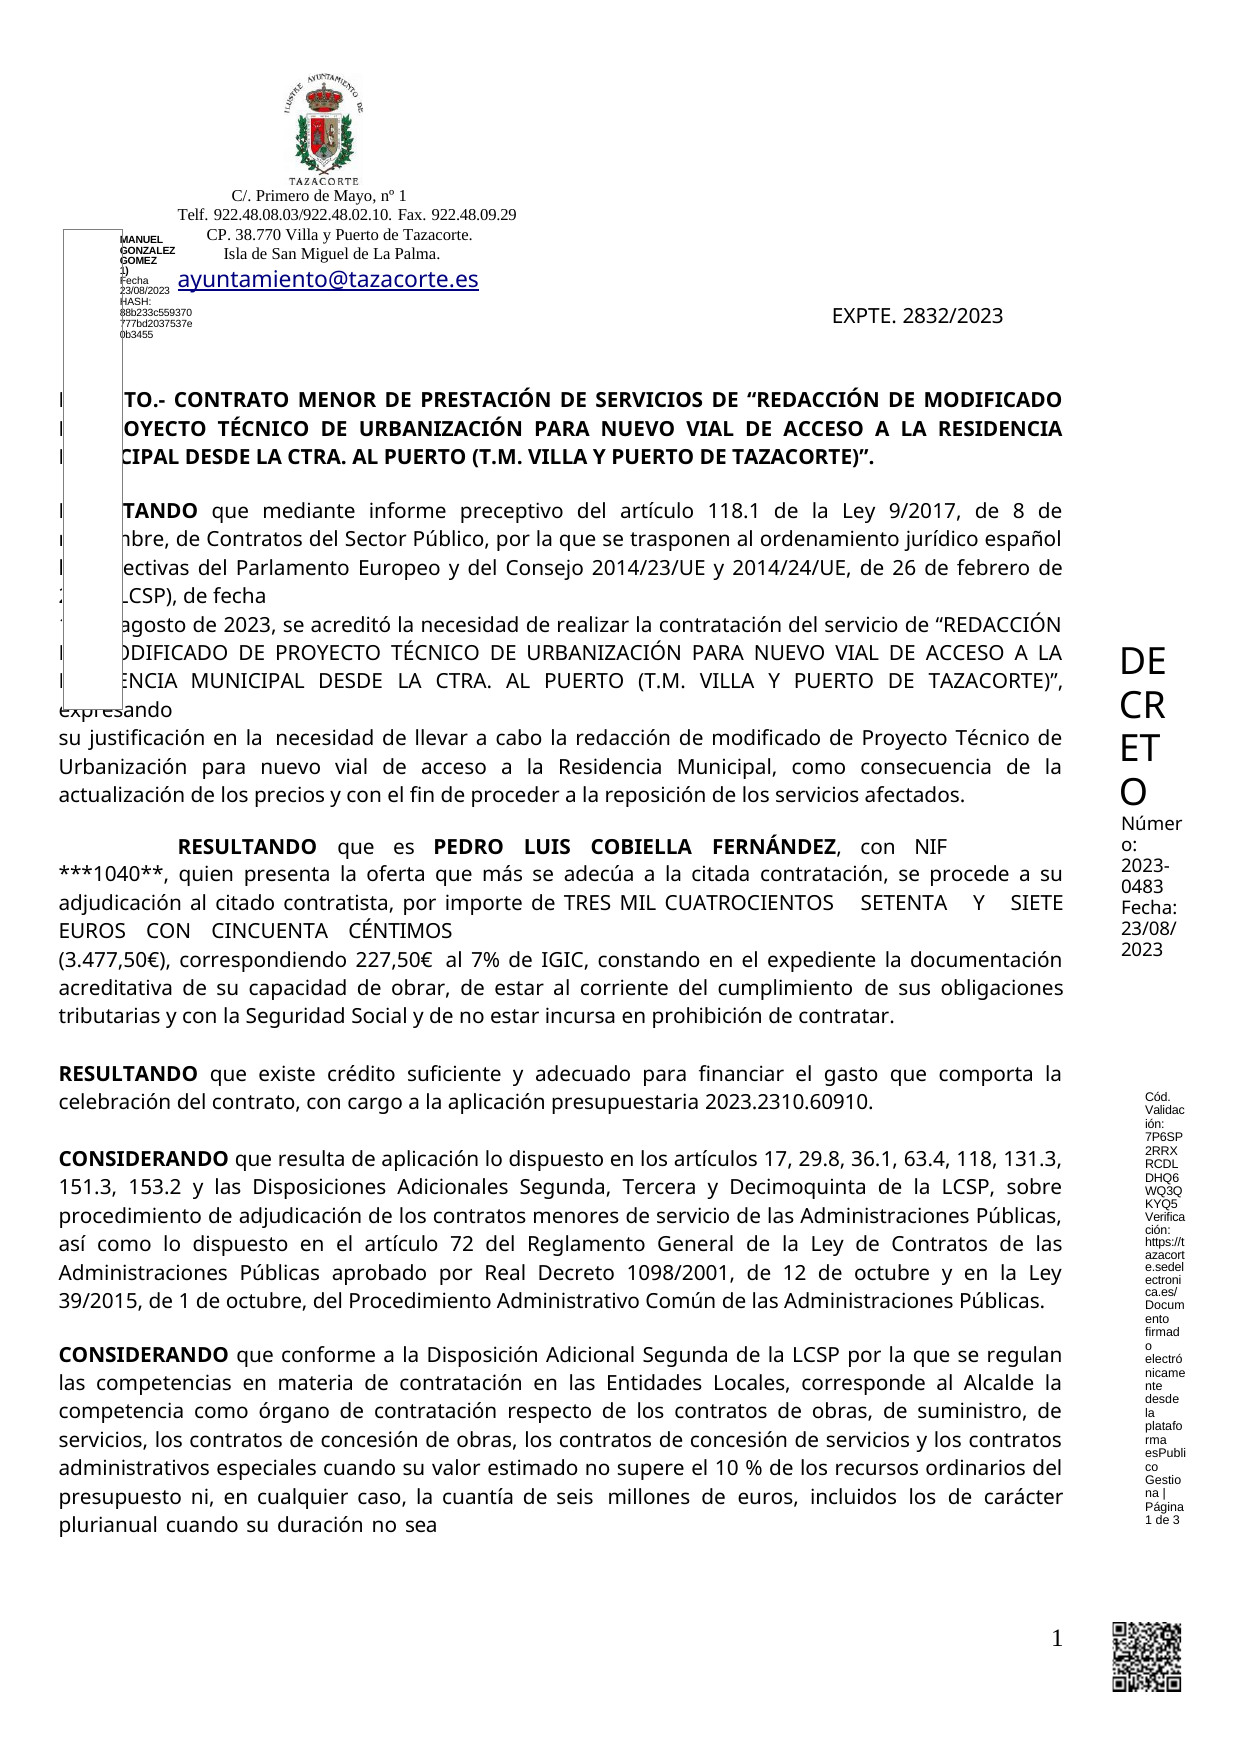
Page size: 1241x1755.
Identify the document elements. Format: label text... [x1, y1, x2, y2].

text 18 de agosto de 2023, se acreditó la necesidad de realizar la contratación del servicio de “REDACCIÓN DE MODIFICADO DE PROYECTO TÉCNICO DE URBANIZACIÓN PARA NUEVO VIAL DE ACCESO A LA RESIDENCIA MUNICIPAL DESDE LA CTRA. AL PUERTO (T.M. VILLA Y PUERTO DE TAZACORTE)”, expresando [58, 610, 1064, 723]
text DECRETO [1119, 640, 1185, 814]
text Verificación: https://tazacorte.sedelectronica.es/ [1145, 1212, 1186, 1299]
text CONSIDERANDO que resulta de aplicación lo dispuesto en los artículos 17, 29.8, 36.1, 63.4, 118, 131.3, 151.3, 153.2 y las Disposiciones Adicionales Segunda, Tercera y Decimoquinta de la LCSP, sobre procedimiento de adjudicación de los contratos menores de servicio de las Administraciones Públicas, así como lo dispuesto en el artículo 72 del Reglamento General de la Ley de Contratos de las Administraciones Públicas aprobado por Real Decreto 1098/2001, de 12 de octubre y en la Ley 39/2015, de 1 de octubre, del Procedimiento Administrativo Común de las Administraciones Públicas. [58, 1144, 1064, 1314]
text su justificación en la necesidad de llevar a cabo la redacción de modificado de Proyecto Técnico de Urbanización para nuevo vial de acceso a la Residencia Municipal, como consecuencia de la actualización de los precios y con el fin de proceder a la reposición de los servicios afectados. [58, 723, 1063, 809]
text Cód. Validación: 7P6SP2RRXRCDLDHQ6WQ3QKYQ5 [1145, 1091, 1186, 1212]
text Número: 2023-0483 Fecha: 23/08/2023 [1121, 814, 1185, 961]
text ***1040**, quien presenta la oferta que más se adecúa a la citada contratación, se procede a su adjudicación al citado contratista, por importe de TRES MIL CUATROCIENTOS SETENTA Y SIETE EUROS CON CINCUENTA CÉNTIMOS [58, 859, 1063, 945]
subtitle DECRETO.- CONTRATO MENOR DE PRESTACIÓN DE SERVICIOS DE “REDACCIÓN DE MODIFICADO DE PROYECTO TÉCNICO DE URBANIZACIÓN PARA NUEVO VIAL DE ACCESO A LA RESIDENCIA MUNICIPAL DESDE LA CTRA. AL PUERTO (T.M. VILLA Y PUERTO DE TAZACORTE)”. [123, 385, 1063, 471]
text RESULTANDO que es PEDRO LUIS COBIELLA FERNÁNDEZ, con NIF [177, 834, 1076, 859]
text RESULTANDO que mediante informe preceptivo del artículo 118.1 de la Ley 9/2017, de 8 de noviembre, de Contratos del Sector Público, por la que se trasponen al ordenamiento jurídico español las Directivas del Parlamento Europeo y del Consejo 2014/23/UE y 2014/24/UE, de 26 de febrero de 2014 (LCSP), de fecha [123, 496, 1064, 609]
text (3.477,50€), correspondiendo 227,50€ al 7% de IGIC, constando en el expediente la documentación acreditativa de su capacidad de obrar, de estar al corriente del cumplimiento de sus obligaciones tributarias y con la Seguridad Social y de no estar incursa en prohibición de contratar. [58, 945, 1064, 1030]
text CONSIDERANDO que conforme a la Disposición Adicional Segunda de la LCSP por la que se regulan las competencias en materia de contratación en las Entidades Locales, corresponde al Alcalde la competencia como órgano de contratación respecto de los contratos de obras, de suministro, de servicios, los contratos de concesión de obras, los contratos de concesión de servicios y los contratos administrativos especiales cuando su valor estimado no supere el 10 % de los recursos ordinarios del presupuesto ni, en cualquier caso, la cuantía de seis millones de euros, incluidos los de carácter plurianual cuando su duración no sea [58, 1340, 1063, 1539]
text Documento firmado electrónicamente desde la plataforma esPublico Gestiona | Página 1 de 3 [1145, 1299, 1186, 1527]
text RESULTANDO que existe crédito suficiente y adecuado para financiar el gasto que comporta la celebración del contrato, con cargo a la aplicación presupuestaria 2023.2310.60910. [58, 1059, 1064, 1116]
